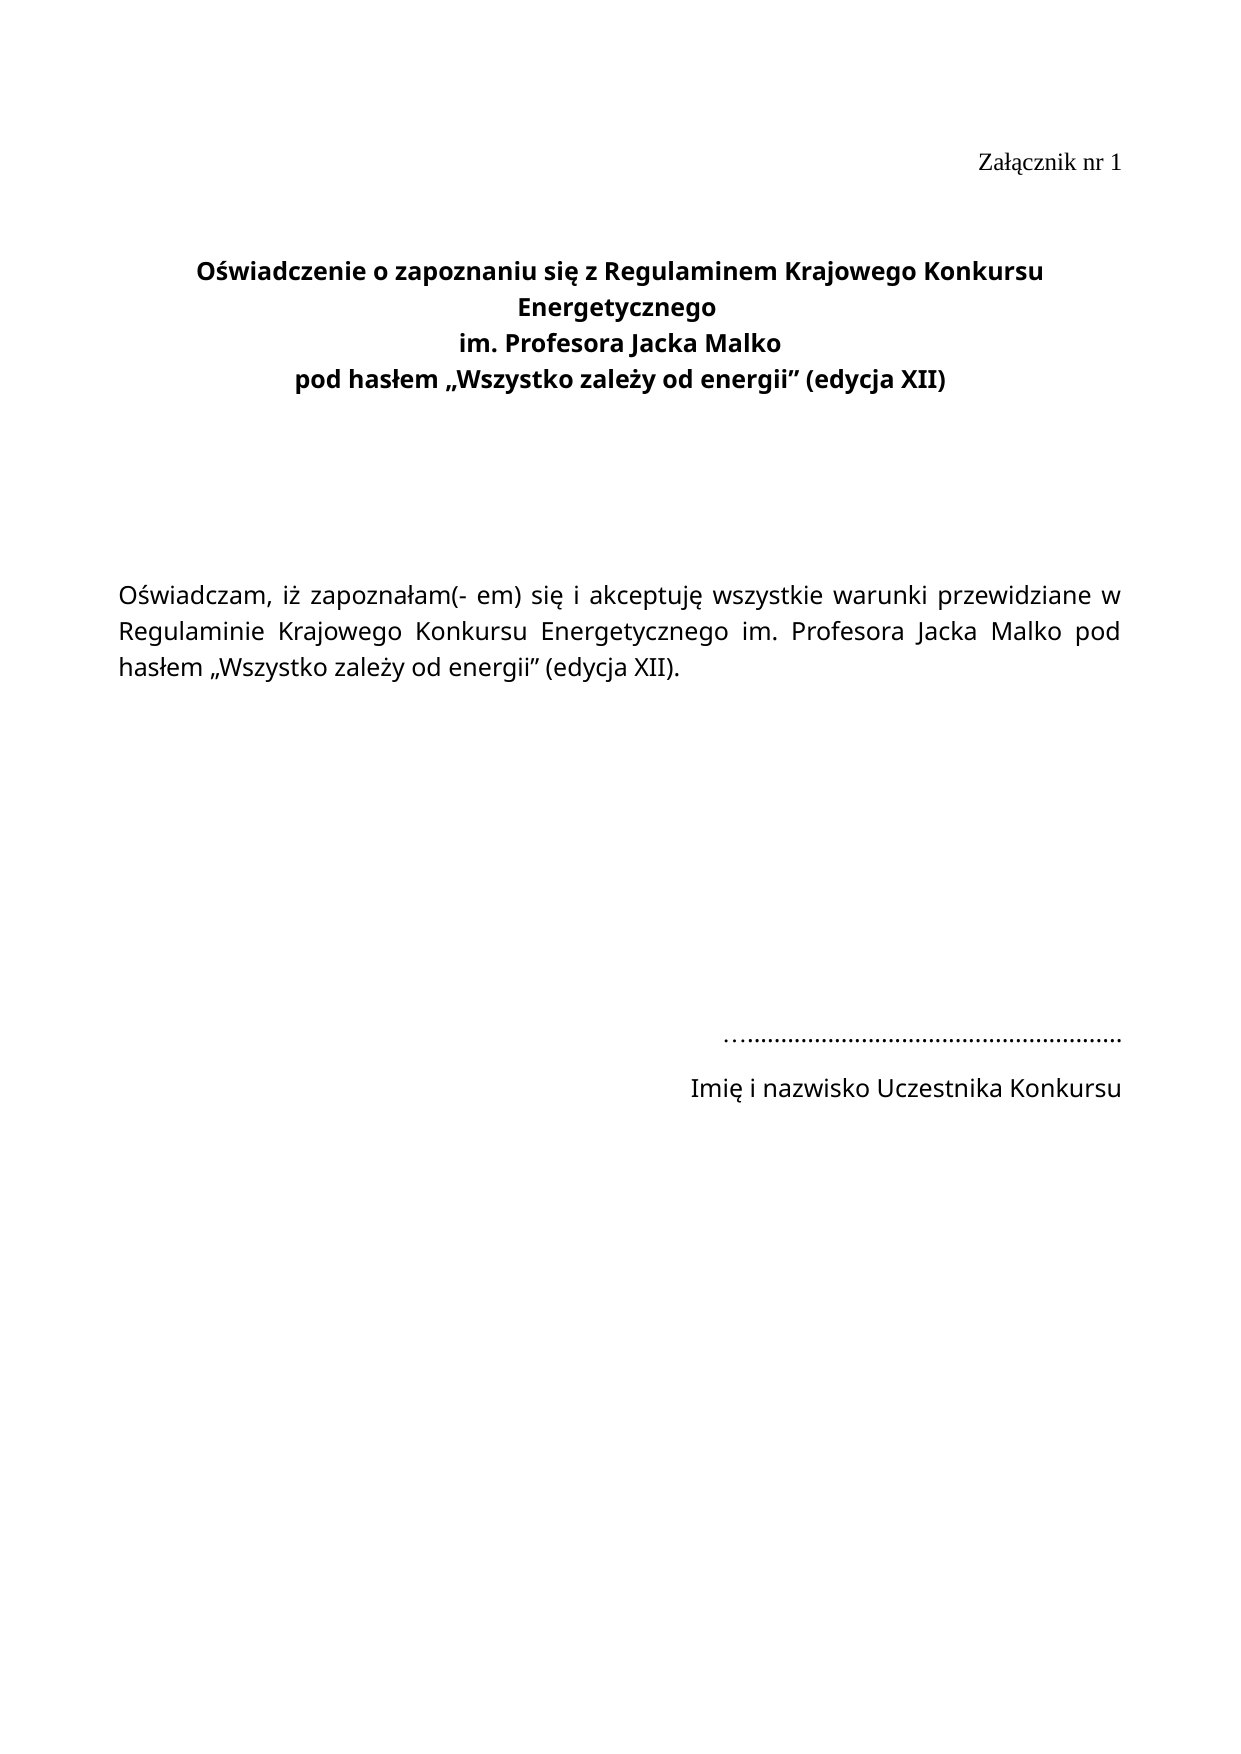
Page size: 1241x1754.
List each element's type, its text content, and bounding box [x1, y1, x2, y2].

text pod hasłem „Wszystko zależy od energii” (edycja XII) [118, 362, 1122, 396]
text …........................................................ [118, 1015, 1122, 1049]
text Oświadczam, iż zapoznałam(- em) się i akceptuję wszystkie warunki przewidziane w Regulaminie Krajowego Konkursu Energetycznego im. Profesora Jacka Malko pod hasłem „Wszystko zależy od energii” (edycja XII). [118, 578, 1122, 684]
text Załącznik nr 1 [118, 147, 1122, 176]
text Imię i nazwisko Uczestnika Konkursu [118, 1071, 1122, 1105]
text Oświadczenie o zapoznaniu się z Regulaminem Krajowego Konkursu Energetycznego im. Profesora Jacka Malko [118, 253, 1122, 359]
